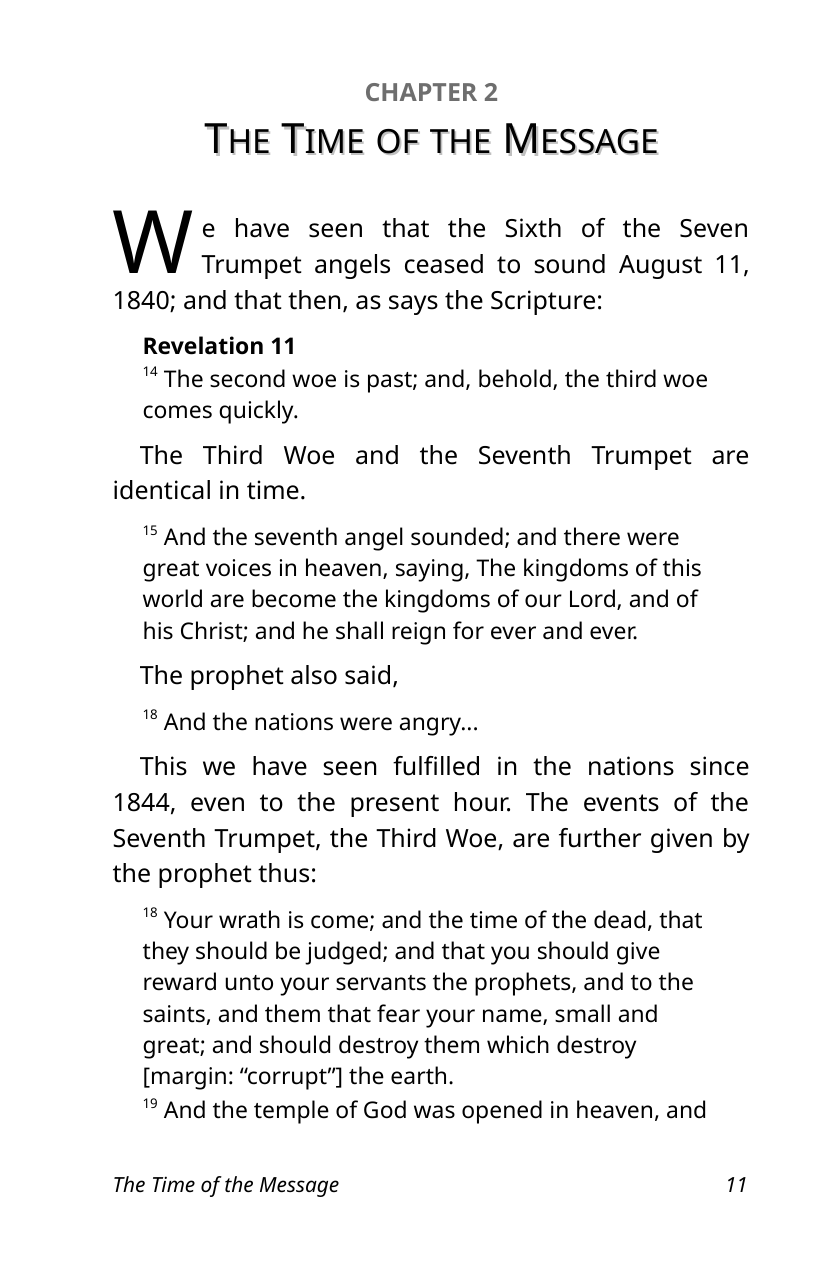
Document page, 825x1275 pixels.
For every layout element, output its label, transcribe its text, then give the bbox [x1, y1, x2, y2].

text The Third Woe and the Seventh Trumpet are identical in time. [112, 437, 750, 507]
text We have seen that the Sixth of the Seven Trumpet angels ceased to sound August 11, 1840; and that then, as says the Scripture: [112, 211, 750, 316]
text 14 The second woe is past; and, behold, the third woe comes quickly. [142, 363, 720, 425]
text Chapter 2 [112, 75, 750, 109]
text Revelation 11 [142, 330, 750, 361]
text This we have seen fulfilled in the nations since 1844, even to the present hour. The events of the Seventh Trumpet, the Third Woe, are further given by the prophet thus: [112, 749, 750, 890]
text The prophet also said, [112, 658, 750, 692]
text 15 And the seventh angel sounded; and there were great voices in heaven, saying, The kingdoms of this world are become the kingdoms of our Lord, and of his Christ; and he shall reign for ever and ever. [142, 521, 720, 646]
title The Time of the Message [112, 109, 750, 166]
text 19 And the temple of God was opened in heaven, and [142, 1094, 720, 1126]
text 18 Your wrath is come; and the time of the dead, that they should be judged; and that you should give reward unto your servants the prophets, and to the saints, and them that fear your name, small and great; and should destroy them which destroy [margin: “corrupt”] the earth. [142, 904, 720, 1091]
text 18 And the nations were angry... [142, 706, 720, 737]
